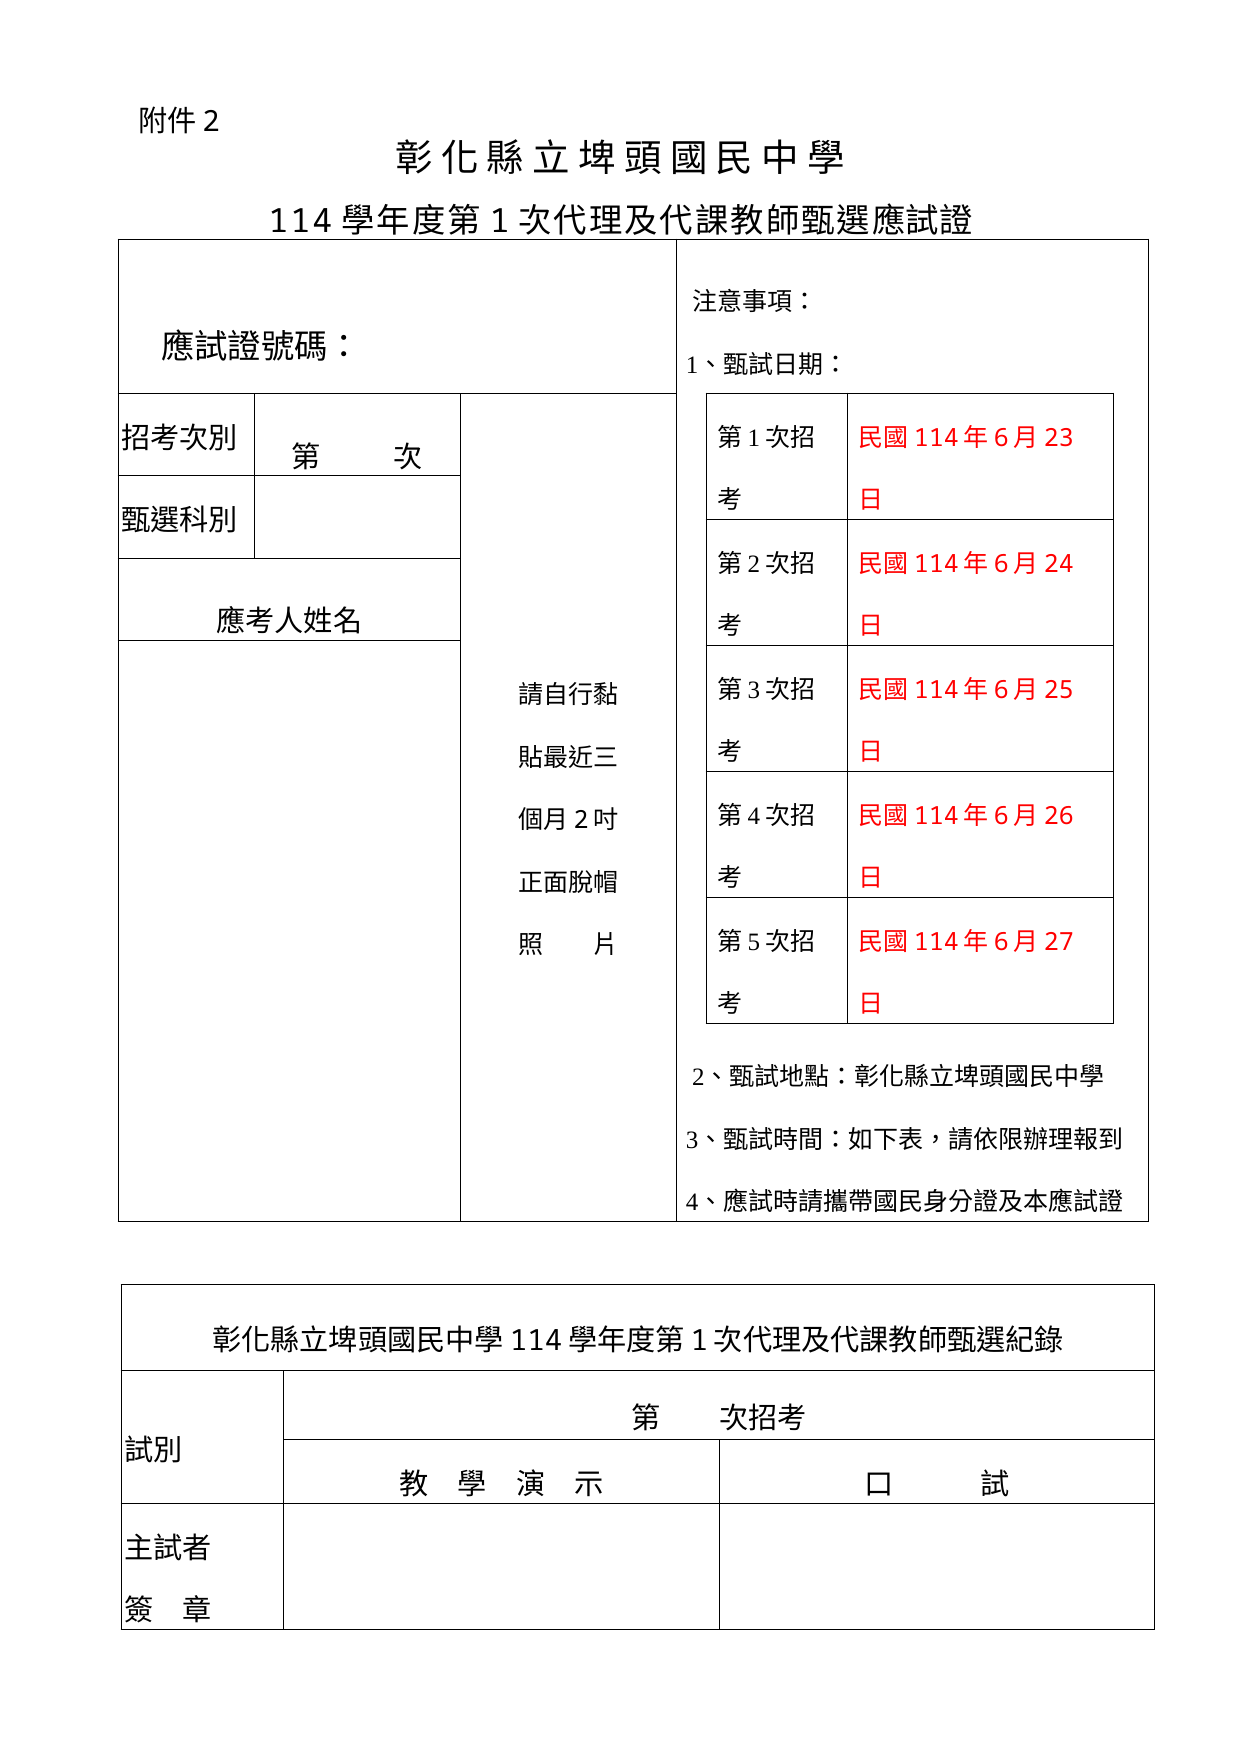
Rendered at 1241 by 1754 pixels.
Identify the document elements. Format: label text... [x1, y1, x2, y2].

table_cell 教 學 演 示 [284, 1440, 719, 1503]
table_cell 口 試 [720, 1440, 1154, 1503]
table_cell 應考人姓名 [119, 559, 460, 640]
table_cell 第 次招考 [284, 1371, 1154, 1439]
table_cell 甄選科別 [119, 476, 254, 558]
table_header 注意事項： 1、甄試日期： ..2、甄試地點：彰化縣立埤頭國民中學 3、甄試時間：如下表，請依限辦理報到 4、應試時請攜帶國民身分證及本應試證 [677, 240, 1148, 1221]
table_cell [720, 1504, 1154, 1629]
text 附件2 [138, 98, 243, 140]
table_header 彰化縣立埤頭國民中學114學年度第1次代理及代課教師甄選紀錄 [122, 1285, 1154, 1370]
table_cell 民國114年6月27日 [848, 898, 1113, 1023]
table_cell 請自行黏 貼最近三 個月2吋 正面脫帽 照 片 [461, 394, 676, 1221]
table_cell 招考次別 [119, 394, 254, 475]
text 114學年度第1次代理及代課教師甄選應試證 [118, 176, 1122, 238]
table_cell 第3次招考 [707, 646, 847, 771]
table_header 第1次招考 [707, 394, 847, 519]
table_cell 試別 [122, 1371, 283, 1503]
table_cell 第4次招考 [707, 772, 847, 897]
table_header 民國114年6月23日 [848, 394, 1113, 519]
table_cell 第 次 [255, 394, 460, 475]
table_cell 第2次招考 [707, 520, 847, 645]
table_cell [119, 641, 460, 1221]
table_cell 民國114年6月25日 [848, 646, 1113, 771]
table_cell [255, 476, 460, 558]
table_cell 民國114年6月26日 [848, 772, 1113, 897]
table_cell [284, 1504, 719, 1629]
table_cell 民國114年6月24日 [848, 520, 1113, 645]
table_cell 主試者 簽 章 [122, 1504, 283, 1629]
table_header 應試證號碼： [119, 240, 676, 393]
text 彰化縣立埤頭國民中學 [118, 90, 1122, 176]
table_cell 第5次招考 [707, 898, 847, 1023]
